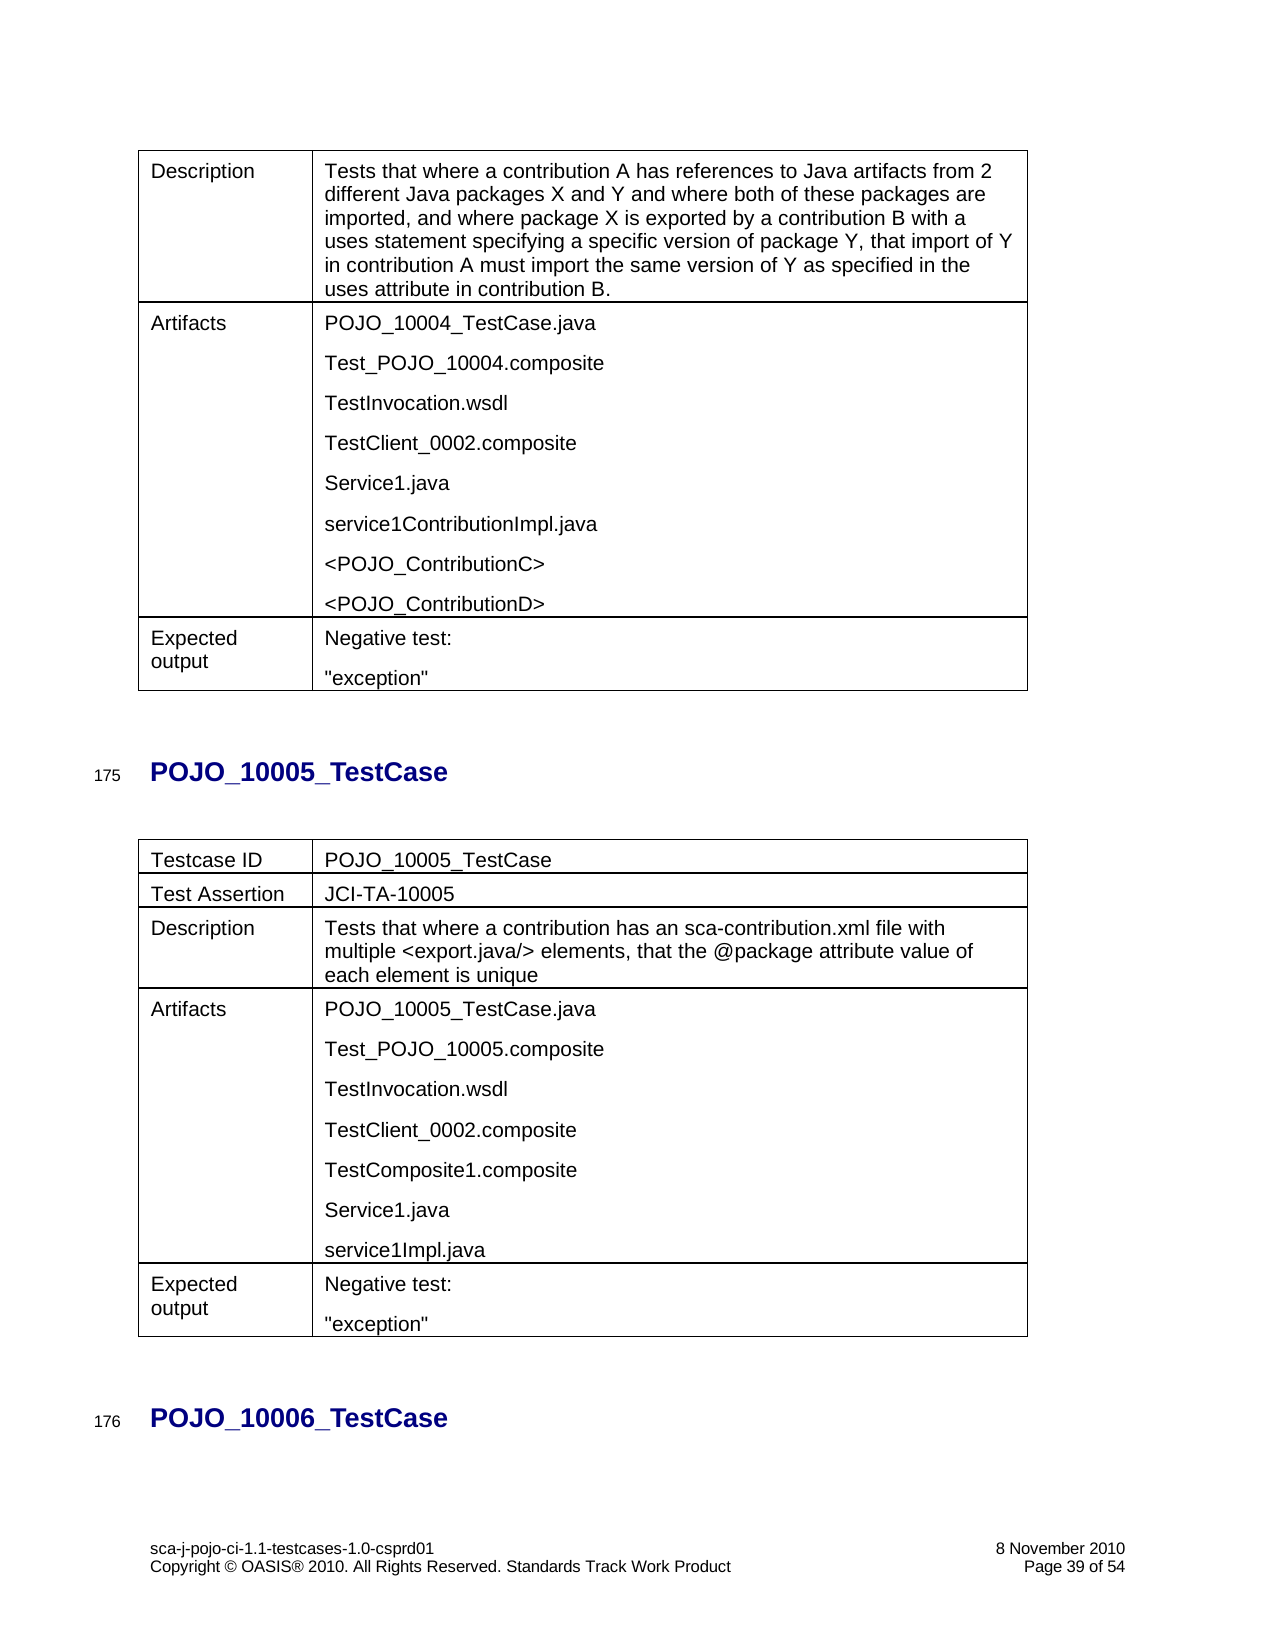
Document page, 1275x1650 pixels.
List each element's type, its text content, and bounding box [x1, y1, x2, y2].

table_cell POJO_10005_TestCase.java Test_POJO_10005.composite TestInvocation.wsdl TestClient_0002.composite TestComposite1.composite Service1.java service1Impl.java [313, 989, 1027, 1262]
table_cell Artifacts [139, 303, 312, 616]
table_cell POJO_10004_TestCase.java Test_POJO_10004.composite TestInvocation.wsdl TestClient_0002.composite Service1.java service1ContributionImpl.java <POJO_ContributionC> <POJO_ContributionD> [313, 303, 1027, 616]
table_cell Expected output [139, 1264, 312, 1336]
table_header Testcase ID [139, 840, 312, 872]
table_cell Tests that where a contribution A has references to Java artifacts from 2 different Java packages X and Y and where both of these packages are imported, and where package X is exported by a contribution B with a uses statement specifying a specific version of package Y, that import of Y in contribution A must import the same version of Y as specified in the uses attribute in contribution B. [313, 151, 1027, 301]
table_cell Test Assertion [139, 874, 312, 906]
table_cell Negative test: "exception" [313, 618, 1027, 690]
table_header POJO_10005_TestCase [313, 840, 1027, 872]
table_cell Description [139, 908, 312, 987]
table_cell Artifacts [139, 989, 312, 1262]
table_cell Expected output [139, 618, 312, 690]
table_cell Tests that where a contribution has an sca-contribution.xml file with multiple <export.java/> elements, that the @package attribute value of each element is unique [313, 908, 1027, 987]
subtitle POJO_10006_TestCase [150, 1403, 1125, 1433]
table_cell JCI-TA-10005 [313, 874, 1027, 906]
subtitle POJO_10005_TestCase [150, 756, 1125, 786]
table_cell Negative test: "exception" [313, 1264, 1027, 1336]
table_cell Description [139, 151, 312, 301]
